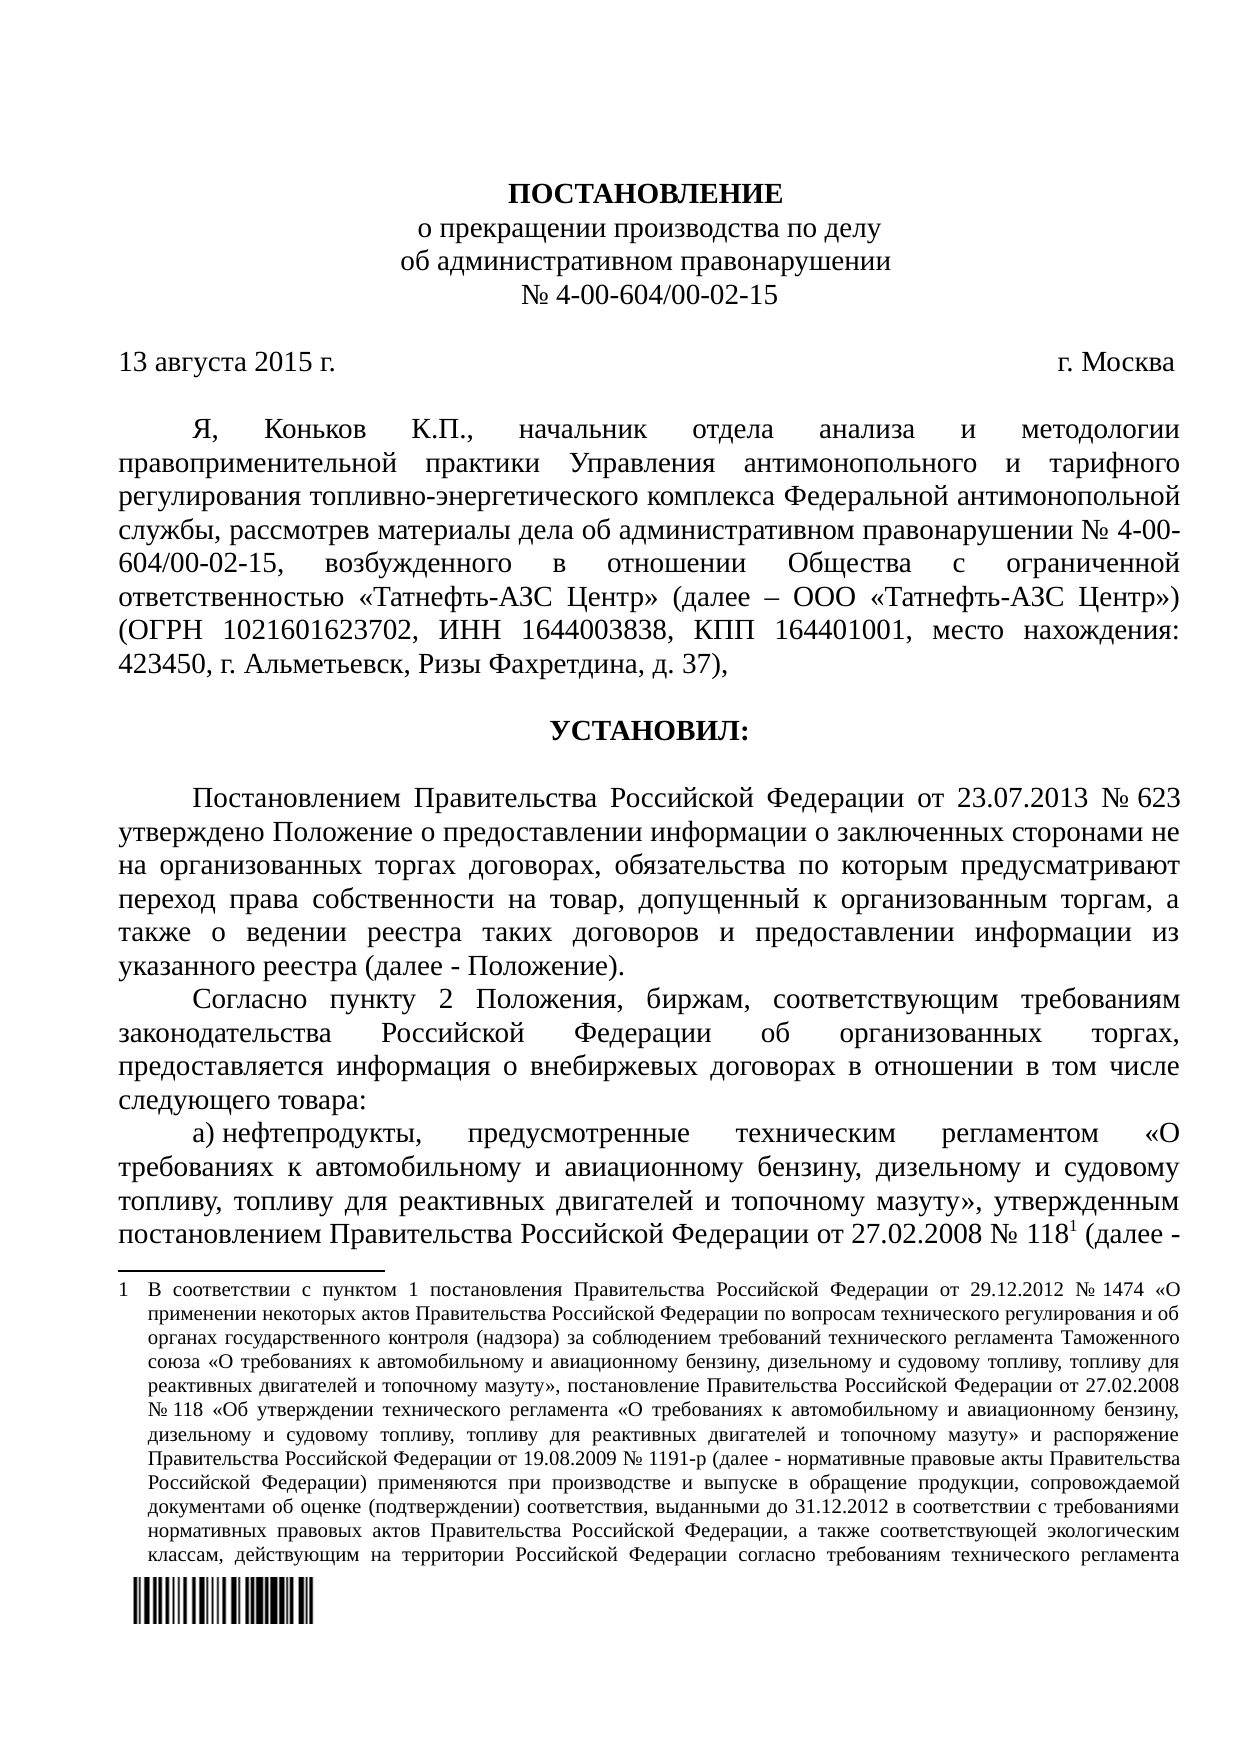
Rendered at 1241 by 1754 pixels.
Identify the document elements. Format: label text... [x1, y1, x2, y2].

text № 4-00-604/00-02-15 [118, 277, 1181, 311]
text ПОСТАНОВЛЕНИЕ [118, 176, 1181, 210]
text Я, Коньков К.П., начальник отдела анализа и методологии правоприменительной практики Управления антимонопольного и тарифного регулирования топливно-энергетического комплекса Федеральной антимонопольной службы, рассмотрев материалы дела об административном правонарушении № 4-00-604/00-02-15, возбужденного в отношении Общества с ограниченной ответственностью «Татнефть-АЗС Центр» (далее – ООО «Татнефть-АЗС Центр») (ОГРН 1021601623702, ИНН 1644003838, КПП 164401001, место нахождения: 423450, г. Альметьевск, Ризы Фахретдина, д. 37), [118, 411, 1181, 679]
text УСТАНОВИЛ: [118, 713, 1181, 747]
picture [118, 1577, 331, 1624]
text о прекращении производства по делу [118, 210, 1181, 243]
text Согласно пункту 2 Положения, биржам, соответствующим требованиям законодательства Российской Федерации об организованных торгах, предоставляется информация о внебиржевых договорах в отношении в том числе следующего товара: [118, 981, 1181, 1116]
list а) нефтепродукты, предусмотренные техническим регламентом «О требованиях к автомобильному и авиационному бензину, дизельному и судовому топливу, топливу для реактивных двигателей и топочному мазуту», утвержденным постановлением Правительства Российской Федерации от 27.02.2008 № 118 (далее - Технический регламент), при условии, что суммарный объем производства группой лиц хозяйствующего субъекта, осуществляющего реализацию нефтепродуктов, свыше 100 000 тонн за предшествующий год и объем сделки составляет не менее 60 тонн . [118, 1116, 1181, 1250]
text Постановлением Правительства Российской Федерации от 23.07.2013 № 623 утверждено Положение о предоставлении информации о заключенных сторонами не на организованных торгах договорах, обязательства по которым предусматривают переход права собственности на товар, допущенный к организованным торгам, а также о ведении реестра таких договоров и предоставлении информации из указанного реестра (далее - Положение). [118, 780, 1181, 981]
text 13 августа 2015 г. г. Москва [118, 344, 1181, 378]
text В соответствии с пунктом 1 постановления Правительства Российской Федерации от 29.12.2012 № 1474 «О применении некоторых актов Правительства Российской Федерации по вопросам технического регулирования и об органах государственного контроля (надзора) за соблюдением требований технического регламента Таможенного союза «О требованиях к автомобильному и авиационному бензину, дизельному и судовому топливу, топливу для реактивных двигателей и топочному мазуту», постановление Правительства Российской Федерации от 27.02.2008 № 118 «Об утверждении технического регламента «О требованиях к автомобильному и авиационному бензину, дизельному и судовому топливу, топливу для реактивных двигателей и топочному мазуту» и распоряжение Правительства Российской Федерации от 19.08.2009 № 1191-р (далее - нормативные правовые акты Правительства Российской Федерации) применяются при производстве и выпуске в обращение продукции, сопровождаемой документами об оценке (подтверждении) соответствия, выданными до 31.12.2012 в соответствии с требованиями нормативных правовых актов Правительства Российской Федерации, а также соответствующей экологическим классам, действующим на территории Российской Федерации согласно требованиям технического регламента [118, 1277, 1181, 1566]
text об административном правонарушении [118, 243, 1181, 277]
